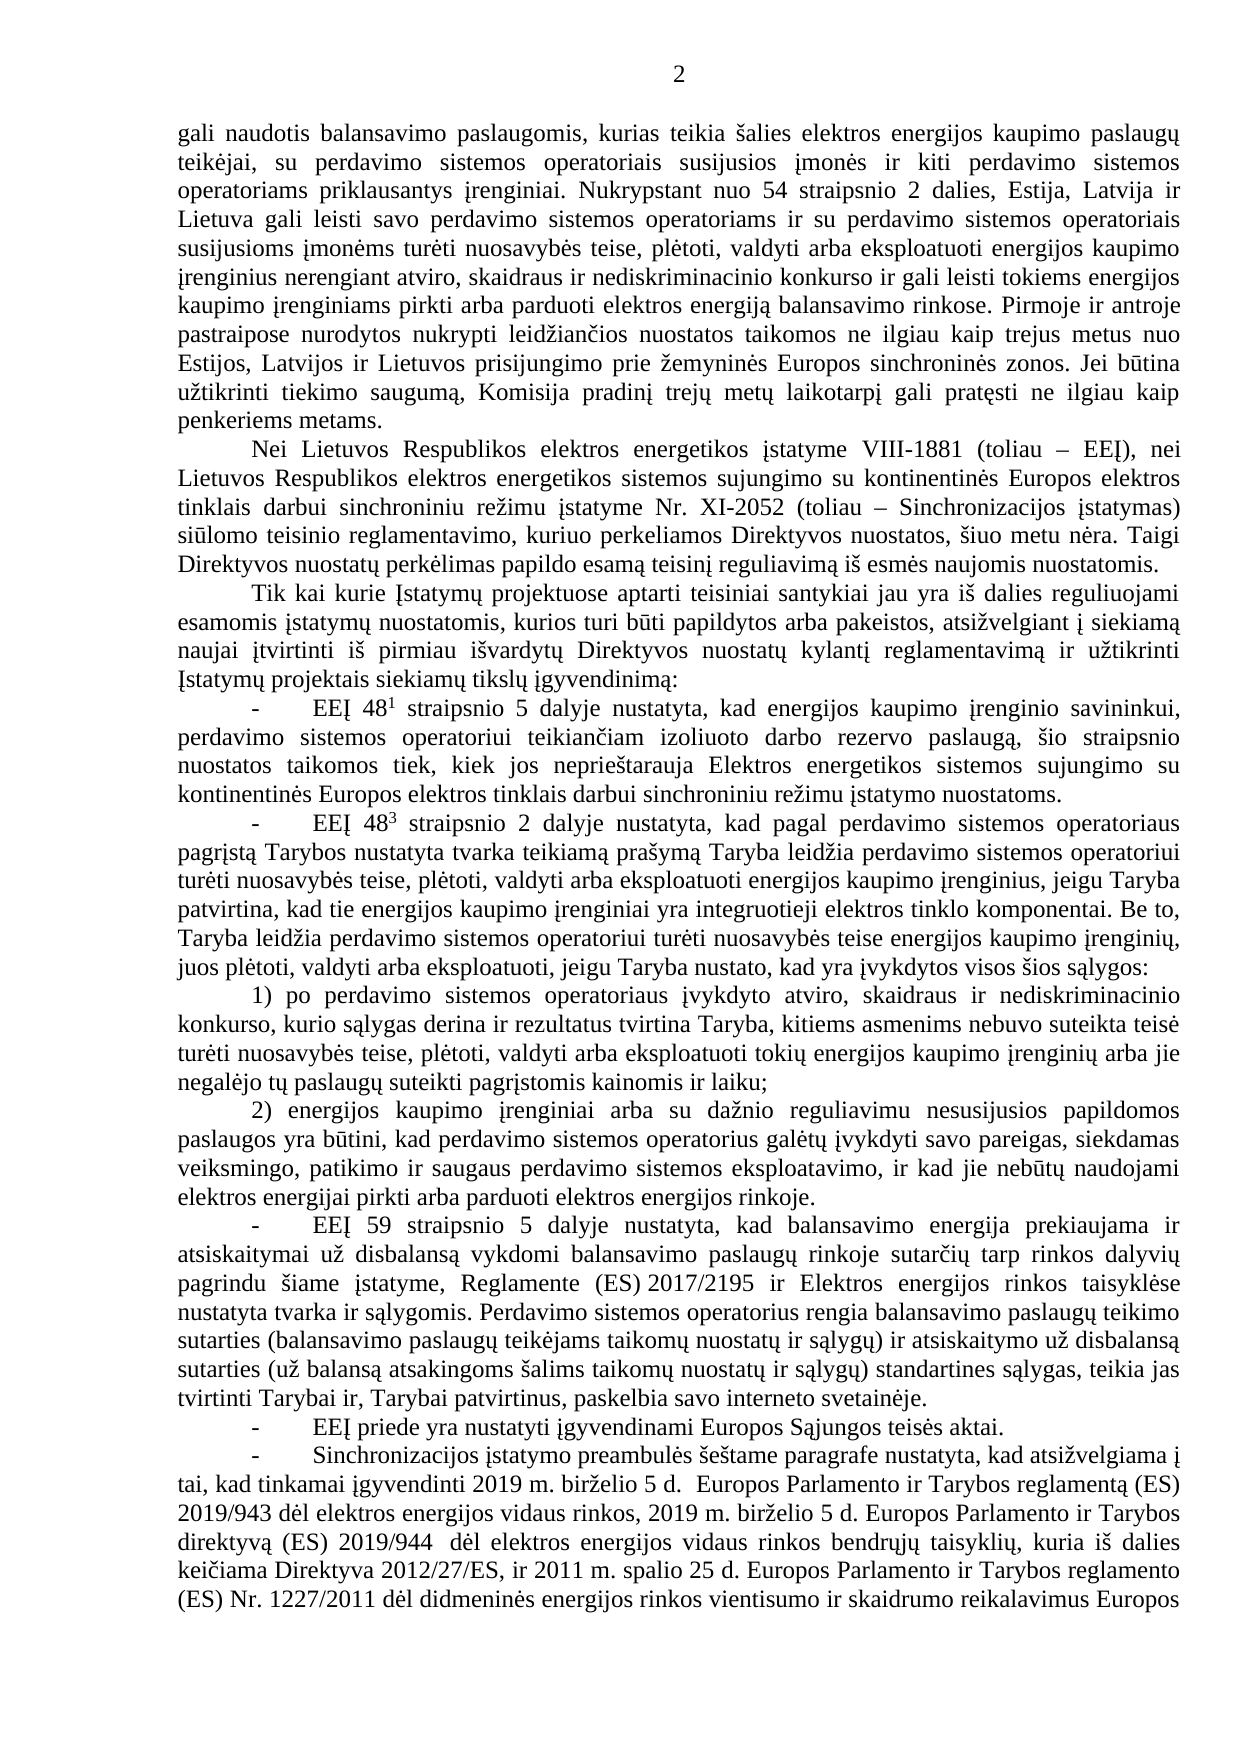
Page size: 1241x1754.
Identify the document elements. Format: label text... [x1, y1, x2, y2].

text Tik kai kurie Įstatymų projektuose aptarti teisiniai santykiai jau yra iš dalies reguliuojami esamomis įstatymų nuostatomis, kurios turi būti papildytos arba pakeistos, atsižvelgiant į siekiamą naujai įtvirtinti iš pirmiau išvardytų Direktyvos nuostatų kylantį reglamentavimą ir užtikrinti Įstatymų projektais siekiamų tikslų įgyvendinimą: [177, 578, 1181, 693]
text Nei Lietuvos Respublikos elektros energetikos įstatyme VIII-1881 (toliau – EEĮ), nei Lietuvos Respublikos elektros energetikos sistemos sujungimo su kontinentinės Europos elektros tinklais darbui sinchroniniu režimu įstatyme Nr. XI-2052 (toliau – Sinchronizacijos įstatymas) siūlomo teisinio reglamentavimo, kuriuo perkeliamos Direktyvos nuostatos, šiuo metu nėra. Taigi Direktyvos nuostatų perkėlimas papildo esamą teisinį reguliavimą iš esmės naujomis nuostatomis. [177, 434, 1181, 578]
text - Sinchronizacijos įstatymo preambulės šeštame paragrafe nustatyta, kad atsižvelgiama į tai, kad tinkamai įgyvendinti 2019 m. birželio 5 d. Europos Parlamento ir Tarybos reglamentą (ES) 2019/943 dėl elektros energijos vidaus rinkos, 2019 m. birželio 5 d. Europos Parlamento ir Tarybos direktyvą (ES) 2019/944 dėl elektros energijos vidaus rinkos bendrųjų taisyklių, kuria iš dalies keičiama Direktyva 2012/27/ES, ir 2011 m. spalio 25 d. Europos Parlamento ir Tarybos reglamento (ES) Nr. 1227/2011 dėl didmeninės energijos rinkos vientisumo ir skaidrumo reikalavimus Europos [177, 1441, 1181, 1613]
text - EEĮ priede yra nustatyti įgyvendinami Europos Sąjungos teisės aktai. [177, 1412, 1181, 1441]
text 2) energijos kaupimo įrenginiai arba su dažnio reguliavimu nesusijusios papildomos paslaugos yra būtini, kad perdavimo sistemos operatorius galėtų įvykdyti savo pareigas, siekdamas veiksmingo, patikimo ir saugaus perdavimo sistemos eksploatavimo, ir kad jie nebūtų naudojami elektros energijai pirkti arba parduoti elektros energijos rinkoje. [177, 1096, 1181, 1211]
text - EEĮ 59 straipsnio 5 dalyje nustatyta, kad balansavimo energija prekiaujama ir atsiskaitymai už disbalansą vykdomi balansavimo paslaugų rinkoje sutarčių tarp rinkos dalyvių pagrindu šiame įstatyme, Reglamente (ES) 2017/2195 ir Elektros energijos rinkos taisyklėse nustatyta tvarka ir sąlygomis. Perdavimo sistemos operatorius rengia balansavimo paslaugų teikimo sutarties (balansavimo paslaugų teikėjams taikomų nuostatų ir sąlygų) ir atsiskaitymo už disbalansą sutarties (už balansą atsakingoms šalims taikomų nuostatų ir sąlygų) standartines sąlygas, teikia jas tvirtinti Tarybai ir, Tarybai patvirtinus, paskelbia savo interneto svetainėje. [177, 1211, 1181, 1412]
text - EEĮ 483 straipsnio 2 dalyje nustatyta, kad pagal perdavimo sistemos operatoriaus pagrįstą Tarybos nustatyta tvarka teikiamą prašymą Taryba leidžia perdavimo sistemos operatoriui turėti nuosavybės teise, plėtoti, valdyti arba eksploatuoti energijos kaupimo įrenginius, jeigu Taryba patvirtina, kad tie energijos kaupimo įrenginiai yra integruotieji elektros tinklo komponentai. Be to, Taryba leidžia perdavimo sistemos operatoriui turėti nuosavybės teise energijos kaupimo įrenginių, juos plėtoti, valdyti arba eksploatuoti, jeigu Taryba nustato, kad yra įvykdytos visos šios sąlygos: [177, 808, 1181, 981]
text gali naudotis balansavimo paslaugomis, kurias teikia šalies elektros energijos kaupimo paslaugų teikėjai, su perdavimo sistemos operatoriais susijusios įmonės ir kiti perdavimo sistemos operatoriams priklausantys įrenginiai. Nukrypstant nuo 54 straipsnio 2 dalies, Estija, Latvija ir Lietuva gali leisti savo perdavimo sistemos operatoriams ir su perdavimo sistemos operatoriais susijusioms įmonėms turėti nuosavybės teise, plėtoti, valdyti arba eksploatuoti energijos kaupimo įrenginius nerengiant atviro, skaidraus ir nediskriminacinio konkurso ir gali leisti tokiems energijos kaupimo įrenginiams pirkti arba parduoti elektros energiją balansavimo rinkose. Pirmoje ir antroje pastraipose nurodytos nukrypti leidžiančios nuostatos taikomos ne ilgiau kaip trejus metus nuo Estijos, Latvijos ir Lietuvos prisijungimo prie žemyninės Europos sinchroninės zonos. Jei būtina užtikrinti tiekimo saugumą, Komisija pradinį trejų metų laikotarpį gali pratęsti ne ilgiau kaip penkeriems metams. [177, 118, 1181, 434]
text - EEĮ 481 straipsnio 5 dalyje nustatyta, kad energijos kaupimo įrenginio savininkui, perdavimo sistemos operatoriui teikiančiam izoliuoto darbo rezervo paslaugą, šio straipsnio nuostatos taikomos tiek, kiek jos neprieštarauja Elektros energetikos sistemos sujungimo su kontinentinės Europos elektros tinklais darbui sinchroniniu režimu įstatymo nuostatoms. [177, 693, 1181, 808]
text 1) po perdavimo sistemos operatoriaus įvykdyto atviro, skaidraus ir nediskriminacinio konkurso, kurio sąlygas derina ir rezultatus tvirtina Taryba, kitiems asmenims nebuvo suteikta teisė turėti nuosavybės teise, plėtoti, valdyti arba eksploatuoti tokių energijos kaupimo įrenginių arba jie negalėjo tų paslaugų suteikti pagrįstomis kainomis ir laiku; [177, 981, 1181, 1096]
